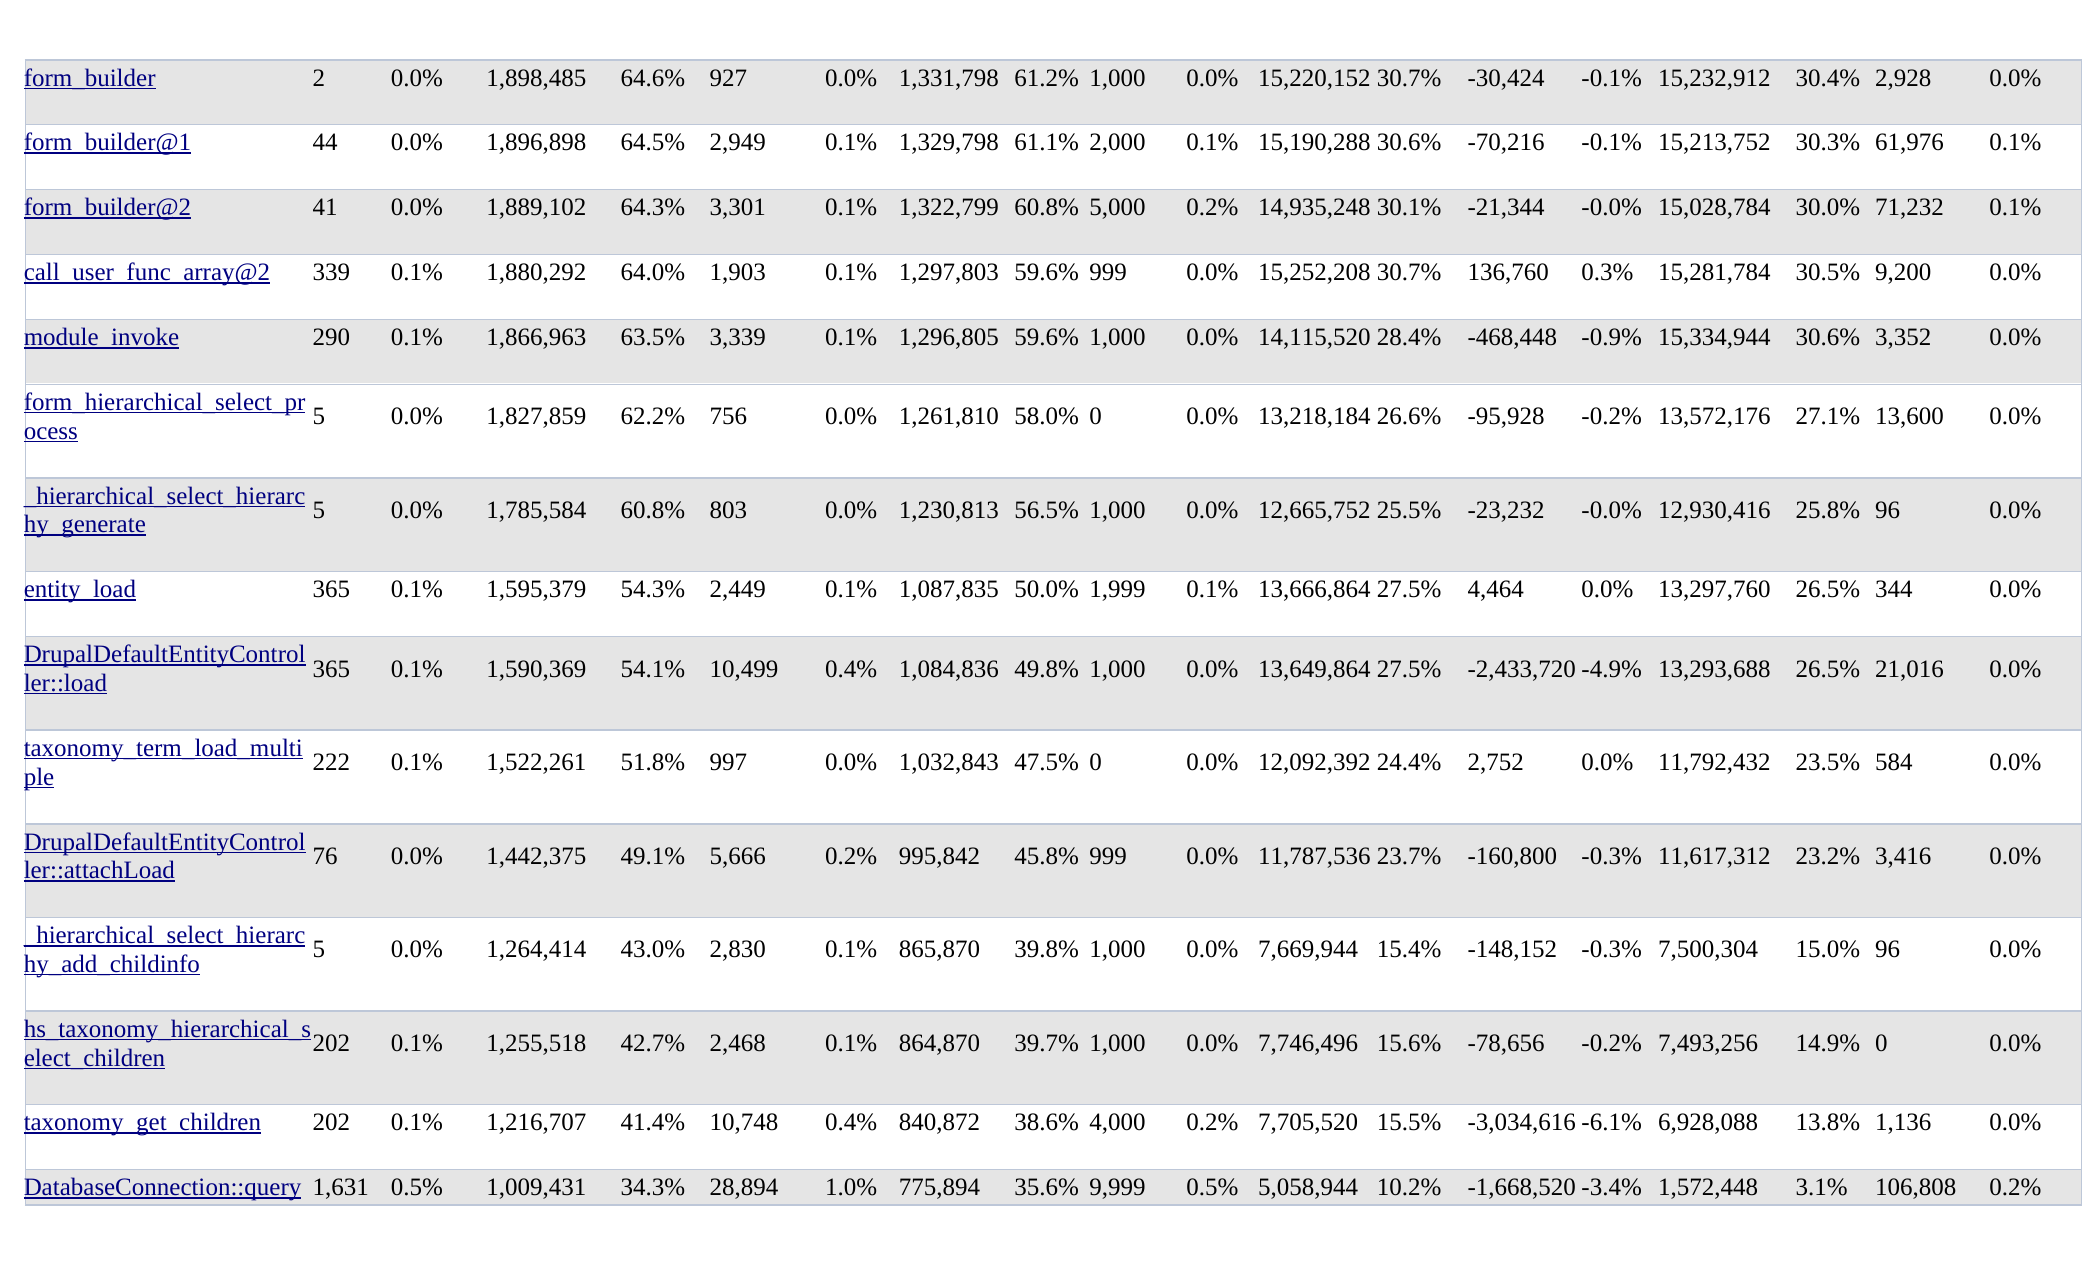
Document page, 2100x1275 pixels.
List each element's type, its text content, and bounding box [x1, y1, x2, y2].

table_cell 13,600 [1877, 385, 1991, 477]
table_cell 1,087,835 [900, 572, 1016, 636]
table_cell 2 [314, 61, 392, 124]
table_cell -30,424 [1469, 61, 1583, 124]
table_cell 61.1% [1016, 125, 1091, 189]
table_cell -160,800 [1469, 825, 1583, 917]
table_cell 995,842 [900, 825, 1016, 917]
table_cell 0.0% [1991, 255, 2081, 319]
table_cell 5,058,944 [1259, 1170, 1378, 1204]
table_cell -3.4% [1583, 1170, 1659, 1204]
table_cell module_invoke [26, 320, 314, 383]
table_cell 15,281,784 [1659, 255, 1797, 319]
table_cell 61.2% [1016, 61, 1091, 124]
table_cell 7,500,304 [1659, 918, 1797, 1010]
table_cell 50.0% [1016, 572, 1091, 636]
table_cell 1,595,379 [488, 572, 622, 636]
table_cell -0.3% [1583, 825, 1659, 917]
table_cell 61,976 [1877, 125, 1991, 189]
table_cell 0.1% [392, 731, 487, 823]
table_cell 0.0% [1991, 918, 2081, 1010]
table_cell 1,230,813 [900, 479, 1016, 571]
table_cell 0.1% [827, 572, 900, 636]
table_cell 11,787,536 [1259, 825, 1378, 917]
table_cell 365 [314, 637, 392, 729]
table_cell 1,572,448 [1659, 1170, 1797, 1204]
table_cell form_hierarchical_select_process [26, 385, 314, 477]
table_cell 1,009,431 [488, 1170, 622, 1204]
table_cell 96 [1877, 918, 1991, 1010]
table_cell entity_load [26, 572, 314, 636]
table_cell 0.1% [392, 1105, 487, 1169]
table_cell 0.1% [827, 1012, 900, 1104]
table_cell -23,232 [1469, 479, 1583, 571]
table_cell 7,669,944 [1259, 918, 1378, 1010]
table_cell 6,928,088 [1659, 1105, 1797, 1169]
table_cell 106,808 [1877, 1170, 1991, 1204]
table_cell 0.0% [1991, 572, 2081, 636]
table_cell 136,760 [1469, 255, 1583, 319]
table_cell 2,468 [711, 1012, 827, 1104]
table_cell -0.0% [1583, 190, 1659, 254]
table_cell 11,617,312 [1659, 825, 1797, 917]
table_cell 0.0% [1991, 1012, 2081, 1104]
table_cell 3,301 [711, 190, 827, 254]
table_cell 2,928 [1877, 61, 1991, 124]
table_cell 71,232 [1877, 190, 1991, 254]
table_cell -4.9% [1583, 637, 1659, 729]
table_cell 0.0% [1188, 918, 1259, 1010]
table_cell 0.1% [1991, 190, 2081, 254]
table_cell 997 [711, 731, 827, 823]
table_cell 30.7% [1378, 255, 1469, 319]
table_cell 803 [711, 479, 827, 571]
table_cell 10,499 [711, 637, 827, 729]
table_cell 0.0% [1188, 479, 1259, 571]
table_cell -70,216 [1469, 125, 1583, 189]
table_cell 1,000 [1091, 918, 1187, 1010]
table_cell 5 [314, 385, 392, 477]
table_cell 3,339 [711, 320, 827, 383]
table_cell 927 [711, 61, 827, 124]
table_cell 365 [314, 572, 392, 636]
table_cell 27.5% [1378, 572, 1469, 636]
table_cell 30.6% [1797, 320, 1877, 383]
table_cell 62.2% [622, 385, 711, 477]
table_cell 1.0% [827, 1170, 900, 1204]
table_cell 0.0% [1991, 320, 2081, 383]
table_cell 13,666,864 [1259, 572, 1378, 636]
table_cell 0.0% [827, 385, 900, 477]
table_cell 9,999 [1091, 1170, 1187, 1204]
table_cell 7,493,256 [1659, 1012, 1797, 1104]
table_cell 865,870 [900, 918, 1016, 1010]
table_cell 0 [1091, 385, 1187, 477]
table_cell 26.5% [1797, 637, 1877, 729]
table_cell 58.0% [1016, 385, 1091, 477]
table_cell 43.0% [622, 918, 711, 1010]
table_cell 1,866,963 [488, 320, 622, 383]
table_cell 25.8% [1797, 479, 1877, 571]
table_cell 756 [711, 385, 827, 477]
table_cell 60.8% [1016, 190, 1091, 254]
table_cell 14,115,520 [1259, 320, 1378, 383]
table_cell 1,255,518 [488, 1012, 622, 1104]
table_cell 7,705,520 [1259, 1105, 1378, 1169]
table_cell 11,792,432 [1659, 731, 1797, 823]
table_cell 2,449 [711, 572, 827, 636]
table_cell 64.5% [622, 125, 711, 189]
table_cell call_user_func_array@2 [26, 255, 314, 319]
table_cell 23.7% [1378, 825, 1469, 917]
table_cell -95,928 [1469, 385, 1583, 477]
table_cell 1,889,102 [488, 190, 622, 254]
table_cell 0.0% [1991, 731, 2081, 823]
table_cell 63.5% [622, 320, 711, 383]
table_cell 30.7% [1378, 61, 1469, 124]
table_cell -0.2% [1583, 1012, 1659, 1104]
table_cell 0.0% [392, 918, 487, 1010]
table_cell hs_taxonomy_hierarchical_select_children [26, 1012, 314, 1104]
table_cell 0.1% [392, 320, 487, 383]
table_cell 15,190,288 [1259, 125, 1378, 189]
table_cell 344 [1877, 572, 1991, 636]
table_cell 7,746,496 [1259, 1012, 1378, 1104]
table_cell 840,872 [900, 1105, 1016, 1169]
table_cell 27.1% [1797, 385, 1877, 477]
table_cell 60.8% [622, 479, 711, 571]
table_cell 30.6% [1378, 125, 1469, 189]
table_cell 15,252,208 [1259, 255, 1378, 319]
table_cell 96 [1877, 479, 1991, 571]
table_cell 0.0% [392, 61, 487, 124]
table_cell 5,000 [1091, 190, 1187, 254]
table_cell 15,232,912 [1659, 61, 1797, 124]
table_cell 290 [314, 320, 392, 383]
table_cell 26.6% [1378, 385, 1469, 477]
table_cell 0.1% [1188, 125, 1259, 189]
table_cell 2,752 [1469, 731, 1583, 823]
table_cell 1,322,799 [900, 190, 1016, 254]
table_cell 1,000 [1091, 320, 1187, 383]
table_cell 1,827,859 [488, 385, 622, 477]
table_cell DrupalDefaultEntityController::attachLoad [26, 825, 314, 917]
table_cell 13.8% [1797, 1105, 1877, 1169]
table_cell 0.2% [827, 825, 900, 917]
table_cell 0.2% [1991, 1170, 2081, 1204]
table_cell 0.1% [827, 190, 900, 254]
table_cell 1,000 [1091, 479, 1187, 571]
table_cell 15,028,784 [1659, 190, 1797, 254]
table_cell 2,949 [711, 125, 827, 189]
table_cell 1,898,485 [488, 61, 622, 124]
table_cell 0.4% [827, 1105, 900, 1169]
table_cell 59.6% [1016, 255, 1091, 319]
table_cell -0.1% [1583, 61, 1659, 124]
table_cell 30.5% [1797, 255, 1877, 319]
table_cell 49.8% [1016, 637, 1091, 729]
table_cell 0.1% [1991, 125, 2081, 189]
table_cell 45.8% [1016, 825, 1091, 917]
table_cell 0.0% [1991, 1105, 2081, 1169]
table_cell 0.0% [1991, 479, 2081, 571]
table_cell 5,666 [711, 825, 827, 917]
table_cell 0.1% [392, 572, 487, 636]
table_cell 15.0% [1797, 918, 1877, 1010]
table_cell 5 [314, 479, 392, 571]
table_cell 21,016 [1877, 637, 1991, 729]
table_cell 0.0% [392, 125, 487, 189]
table_cell 0.1% [827, 320, 900, 383]
table_cell 1,000 [1091, 61, 1187, 124]
table_cell 0.1% [827, 255, 900, 319]
table_cell 1,880,292 [488, 255, 622, 319]
table_cell 10.2% [1378, 1170, 1469, 1204]
table_cell -148,152 [1469, 918, 1583, 1010]
table_cell 1,999 [1091, 572, 1187, 636]
table_cell DatabaseConnection::query [26, 1170, 314, 1204]
table_cell 0.0% [1188, 61, 1259, 124]
table_cell 0.0% [1188, 825, 1259, 917]
table_cell -3,034,616 [1469, 1105, 1583, 1169]
table_cell 42.7% [622, 1012, 711, 1104]
table_cell 775,894 [900, 1170, 1016, 1204]
table_cell 34.3% [622, 1170, 711, 1204]
table_cell 15.6% [1378, 1012, 1469, 1104]
table_cell 0.0% [392, 479, 487, 571]
table_cell 0.1% [392, 255, 487, 319]
table_cell 0.1% [827, 125, 900, 189]
table_cell 35.6% [1016, 1170, 1091, 1204]
table_cell -0.3% [1583, 918, 1659, 1010]
table_cell 28,894 [711, 1170, 827, 1204]
table_cell 41.4% [622, 1105, 711, 1169]
table_cell 4,464 [1469, 572, 1583, 636]
table_cell 23.5% [1797, 731, 1877, 823]
table_cell 2,830 [711, 918, 827, 1010]
table_cell 1,296,805 [900, 320, 1016, 383]
table_cell 5 [314, 918, 392, 1010]
table_cell -21,344 [1469, 190, 1583, 254]
table_cell -78,656 [1469, 1012, 1583, 1104]
table_cell 64.6% [622, 61, 711, 124]
table_cell 1,522,261 [488, 731, 622, 823]
table_cell 54.1% [622, 637, 711, 729]
table_cell 41 [314, 190, 392, 254]
table_cell 1,136 [1877, 1105, 1991, 1169]
table_cell 0 [1091, 731, 1187, 823]
table_cell 999 [1091, 255, 1187, 319]
table_cell 12,665,752 [1259, 479, 1378, 571]
table_cell 0.0% [1188, 320, 1259, 383]
table_cell 12,930,416 [1659, 479, 1797, 571]
table_cell 23.2% [1797, 825, 1877, 917]
table_cell 0.0% [827, 731, 900, 823]
table_cell 999 [1091, 825, 1187, 917]
table_cell 0.0% [1188, 255, 1259, 319]
table_cell 1,785,584 [488, 479, 622, 571]
table_cell 2,000 [1091, 125, 1187, 189]
table_cell 1,903 [711, 255, 827, 319]
table_cell 1,331,798 [900, 61, 1016, 124]
table_cell -6.1% [1583, 1105, 1659, 1169]
table_cell 1,631 [314, 1170, 392, 1204]
table_cell 0.0% [1991, 825, 2081, 917]
table_cell 0.0% [1188, 1012, 1259, 1104]
table_cell 0.0% [1188, 385, 1259, 477]
table_cell -0.0% [1583, 479, 1659, 571]
table_cell 0.2% [1188, 1105, 1259, 1169]
table_cell 30.1% [1378, 190, 1469, 254]
table_cell 4,000 [1091, 1105, 1187, 1169]
table_cell 49.1% [622, 825, 711, 917]
table_cell 1,000 [1091, 1012, 1187, 1104]
table_cell 13,572,176 [1659, 385, 1797, 477]
table_cell 0.0% [392, 190, 487, 254]
table_cell 24.4% [1378, 731, 1469, 823]
table_cell 30.0% [1797, 190, 1877, 254]
table_cell 1,084,836 [900, 637, 1016, 729]
table_cell -1,668,520 [1469, 1170, 1583, 1204]
table_cell 15,213,752 [1659, 125, 1797, 189]
table_cell _hierarchical_select_hierarchy_generate [26, 479, 314, 571]
table_cell 14.9% [1797, 1012, 1877, 1104]
table_cell 1,297,803 [900, 255, 1016, 319]
table_cell 3,416 [1877, 825, 1991, 917]
table_cell 13,293,688 [1659, 637, 1797, 729]
table_cell 25.5% [1378, 479, 1469, 571]
table_cell 0.0% [392, 825, 487, 917]
table_cell 1,896,898 [488, 125, 622, 189]
table_cell 222 [314, 731, 392, 823]
table_cell DrupalDefaultEntityController::load [26, 637, 314, 729]
table_cell 39.8% [1016, 918, 1091, 1010]
table_cell 202 [314, 1012, 392, 1104]
table_cell 15.4% [1378, 918, 1469, 1010]
table_cell 0.1% [1188, 572, 1259, 636]
table_cell -0.9% [1583, 320, 1659, 383]
table_cell 64.0% [622, 255, 711, 319]
table_cell 15,334,944 [1659, 320, 1797, 383]
table_cell 76 [314, 825, 392, 917]
table_cell 0.0% [392, 385, 487, 477]
table_cell 0.5% [1188, 1170, 1259, 1204]
table_cell 1,442,375 [488, 825, 622, 917]
table_cell 9,200 [1877, 255, 1991, 319]
table_cell 56.5% [1016, 479, 1091, 571]
table_cell 0.2% [1188, 190, 1259, 254]
table_cell 202 [314, 1105, 392, 1169]
table_cell 0.0% [827, 61, 900, 124]
table_cell 0.0% [1583, 731, 1659, 823]
table_cell 0.0% [1188, 637, 1259, 729]
table_cell 26.5% [1797, 572, 1877, 636]
table_cell 44 [314, 125, 392, 189]
table_cell 1,590,369 [488, 637, 622, 729]
table_cell 339 [314, 255, 392, 319]
table_cell 1,000 [1091, 637, 1187, 729]
table_cell 3.1% [1797, 1170, 1877, 1204]
table_cell 0.0% [1188, 731, 1259, 823]
table_cell 47.5% [1016, 731, 1091, 823]
table_cell 13,649,864 [1259, 637, 1378, 729]
table_cell form_builder@1 [26, 125, 314, 189]
table_cell 0.0% [1991, 385, 2081, 477]
table_cell 3,352 [1877, 320, 1991, 383]
table_cell form_builder@2 [26, 190, 314, 254]
table_cell -0.1% [1583, 125, 1659, 189]
table_cell 1,032,843 [900, 731, 1016, 823]
table_cell _hierarchical_select_hierarchy_add_childinfo [26, 918, 314, 1010]
table_cell 0.0% [1991, 61, 2081, 124]
table_cell 28.4% [1378, 320, 1469, 383]
table_cell 59.6% [1016, 320, 1091, 383]
table_cell 15.5% [1378, 1105, 1469, 1169]
table_cell -0.2% [1583, 385, 1659, 477]
table_cell -468,448 [1469, 320, 1583, 383]
table_cell 54.3% [622, 572, 711, 636]
table_cell taxonomy_get_children [26, 1105, 314, 1169]
table_cell 0.0% [1583, 572, 1659, 636]
table_cell 584 [1877, 731, 1991, 823]
table_cell 0.4% [827, 637, 900, 729]
table_cell 1,261,810 [900, 385, 1016, 477]
table_cell 0.3% [1583, 255, 1659, 319]
table_cell 13,297,760 [1659, 572, 1797, 636]
table_cell 15,220,152 [1259, 61, 1378, 124]
table_cell 27.5% [1378, 637, 1469, 729]
table_cell 0.1% [392, 637, 487, 729]
table_cell 0.1% [827, 918, 900, 1010]
table_cell 51.8% [622, 731, 711, 823]
table_cell 10,748 [711, 1105, 827, 1169]
table_cell 1,216,707 [488, 1105, 622, 1169]
table_cell 14,935,248 [1259, 190, 1378, 254]
table_cell form_builder [26, 61, 314, 124]
table_cell 0 [1877, 1012, 1991, 1104]
table_cell 864,870 [900, 1012, 1016, 1104]
table_cell 30.4% [1797, 61, 1877, 124]
table_cell 38.6% [1016, 1105, 1091, 1169]
table_cell 39.7% [1016, 1012, 1091, 1104]
table_cell 1,264,414 [488, 918, 622, 1010]
table_cell -2,433,720 [1469, 637, 1583, 729]
table_cell 0.5% [392, 1170, 487, 1204]
table_cell 1,329,798 [900, 125, 1016, 189]
table_cell 0.0% [1991, 637, 2081, 729]
table_cell taxonomy_term_load_multiple [26, 731, 314, 823]
table_cell 0.0% [827, 479, 900, 571]
table_cell 12,092,392 [1259, 731, 1378, 823]
table_cell 30.3% [1797, 125, 1877, 189]
table_cell 64.3% [622, 190, 711, 254]
table_cell 0.1% [392, 1012, 487, 1104]
table_cell 13,218,184 [1259, 385, 1378, 477]
